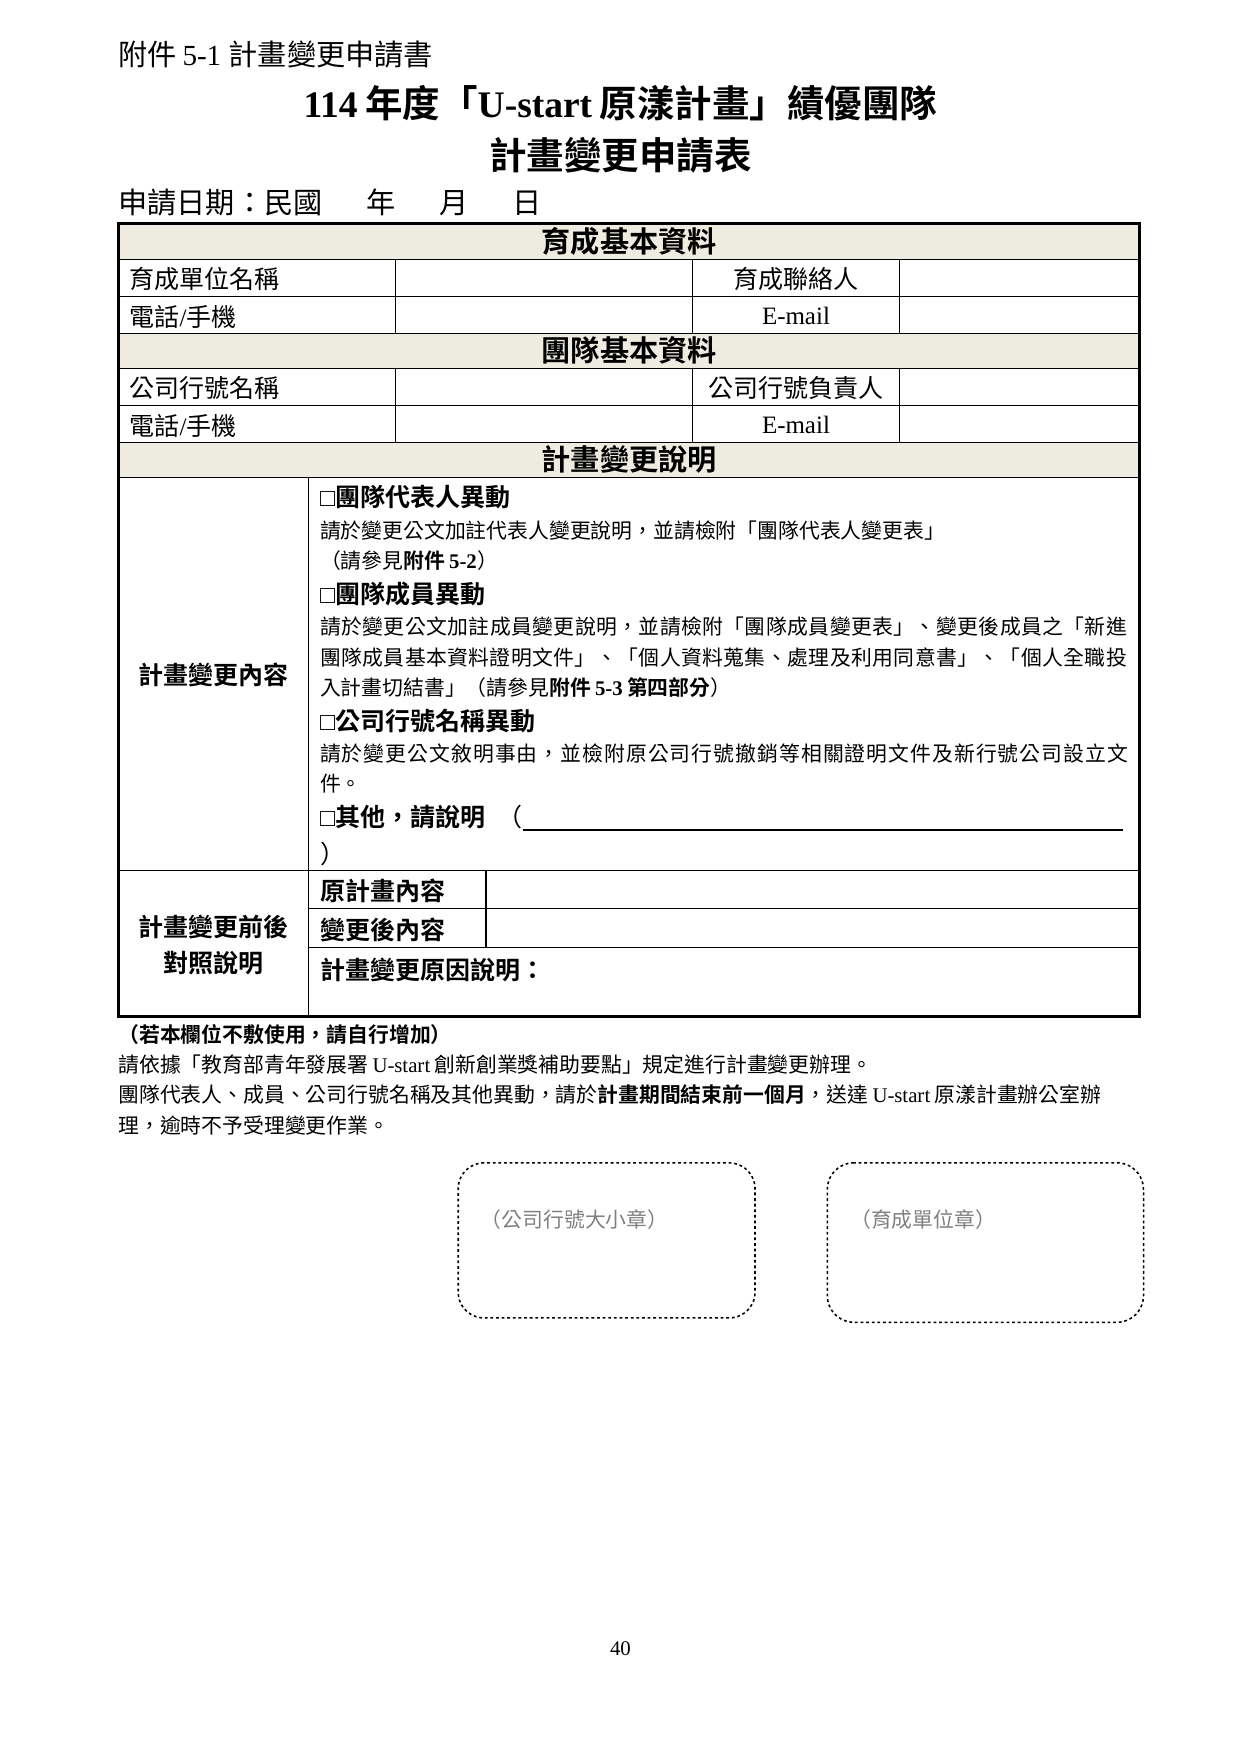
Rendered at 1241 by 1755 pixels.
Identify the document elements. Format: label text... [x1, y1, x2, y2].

text 附件5-1 計畫變更申請書 [118, 24, 1122, 76]
table_cell 計畫變更原因說明： [309, 948, 1138, 1015]
table_cell [900, 369, 1138, 405]
table_cell [900, 297, 1138, 333]
table_cell [396, 369, 692, 405]
text 計畫變更申請表 [118, 128, 1122, 180]
table_cell 公司行號負責人 [693, 369, 899, 405]
table_cell 計畫變更前後對照說明 [120, 871, 308, 1015]
table_cell [900, 260, 1138, 296]
text 請依據「教育部青年發展署U-start創新創業獎補助要點」規定進行計畫變更辦理。 [118, 1048, 1122, 1079]
table_cell □團隊代表人異動 請於變更公文加註代表人變更說明，並請檢附「團隊代表人變更表」 （請參見附件5-2） □團隊成員異動 請於變更公文加註成員變更說明，並請檢附「團隊成員變更表」、變更後成員之「新進團隊成員基本資料證明文件」、「個人資料蒐集、處理及利用同意書」、「個人全職投入計畫切結書」（請參見附件5-3第四部分） □公司行號名稱異動 請於變更公文敘明事由，並檢附原公司行號撤銷等相關證明文件及新行號公司設立文件。 □其他，請說明 （ ） [309, 478, 1138, 870]
table_cell [396, 297, 692, 333]
table_cell 變更後內容 [309, 909, 485, 947]
table_cell 電話/手機 [120, 406, 395, 442]
table_cell [487, 871, 1138, 908]
table_cell 公司行號名稱 [120, 369, 395, 405]
table_cell 計畫變更內容 [120, 478, 308, 870]
table_cell [396, 260, 692, 296]
table_cell [396, 406, 692, 442]
text 114年度「U-start原漾計畫」績優團隊 [118, 76, 1122, 128]
table_cell 育成聯絡人 [693, 260, 899, 296]
table_cell [487, 909, 1138, 947]
table_cell E-mail [693, 406, 899, 442]
table_cell 原計畫內容 [309, 871, 485, 908]
table_cell 計畫變更說明 [120, 443, 1138, 477]
table_header 育成基本資料 [120, 225, 1138, 259]
table_cell E-mail [693, 297, 899, 333]
text （若本欄位不敷使用，請自行增加） [118, 1018, 1122, 1048]
text 申請日期：民國 年 月 日 [118, 180, 1122, 222]
text 團隊代表人、成員、公司行號名稱及其他異動，請於計畫期間結束前一個月，送達U-start原漾計畫辦公室辦理，逾時不予受理變更作業。 [118, 1079, 1107, 1139]
table_cell 電話/手機 [120, 297, 395, 333]
table_cell 團隊基本資料 [120, 334, 1138, 368]
table_cell 育成單位名稱 [120, 260, 395, 296]
table_cell [900, 406, 1138, 442]
